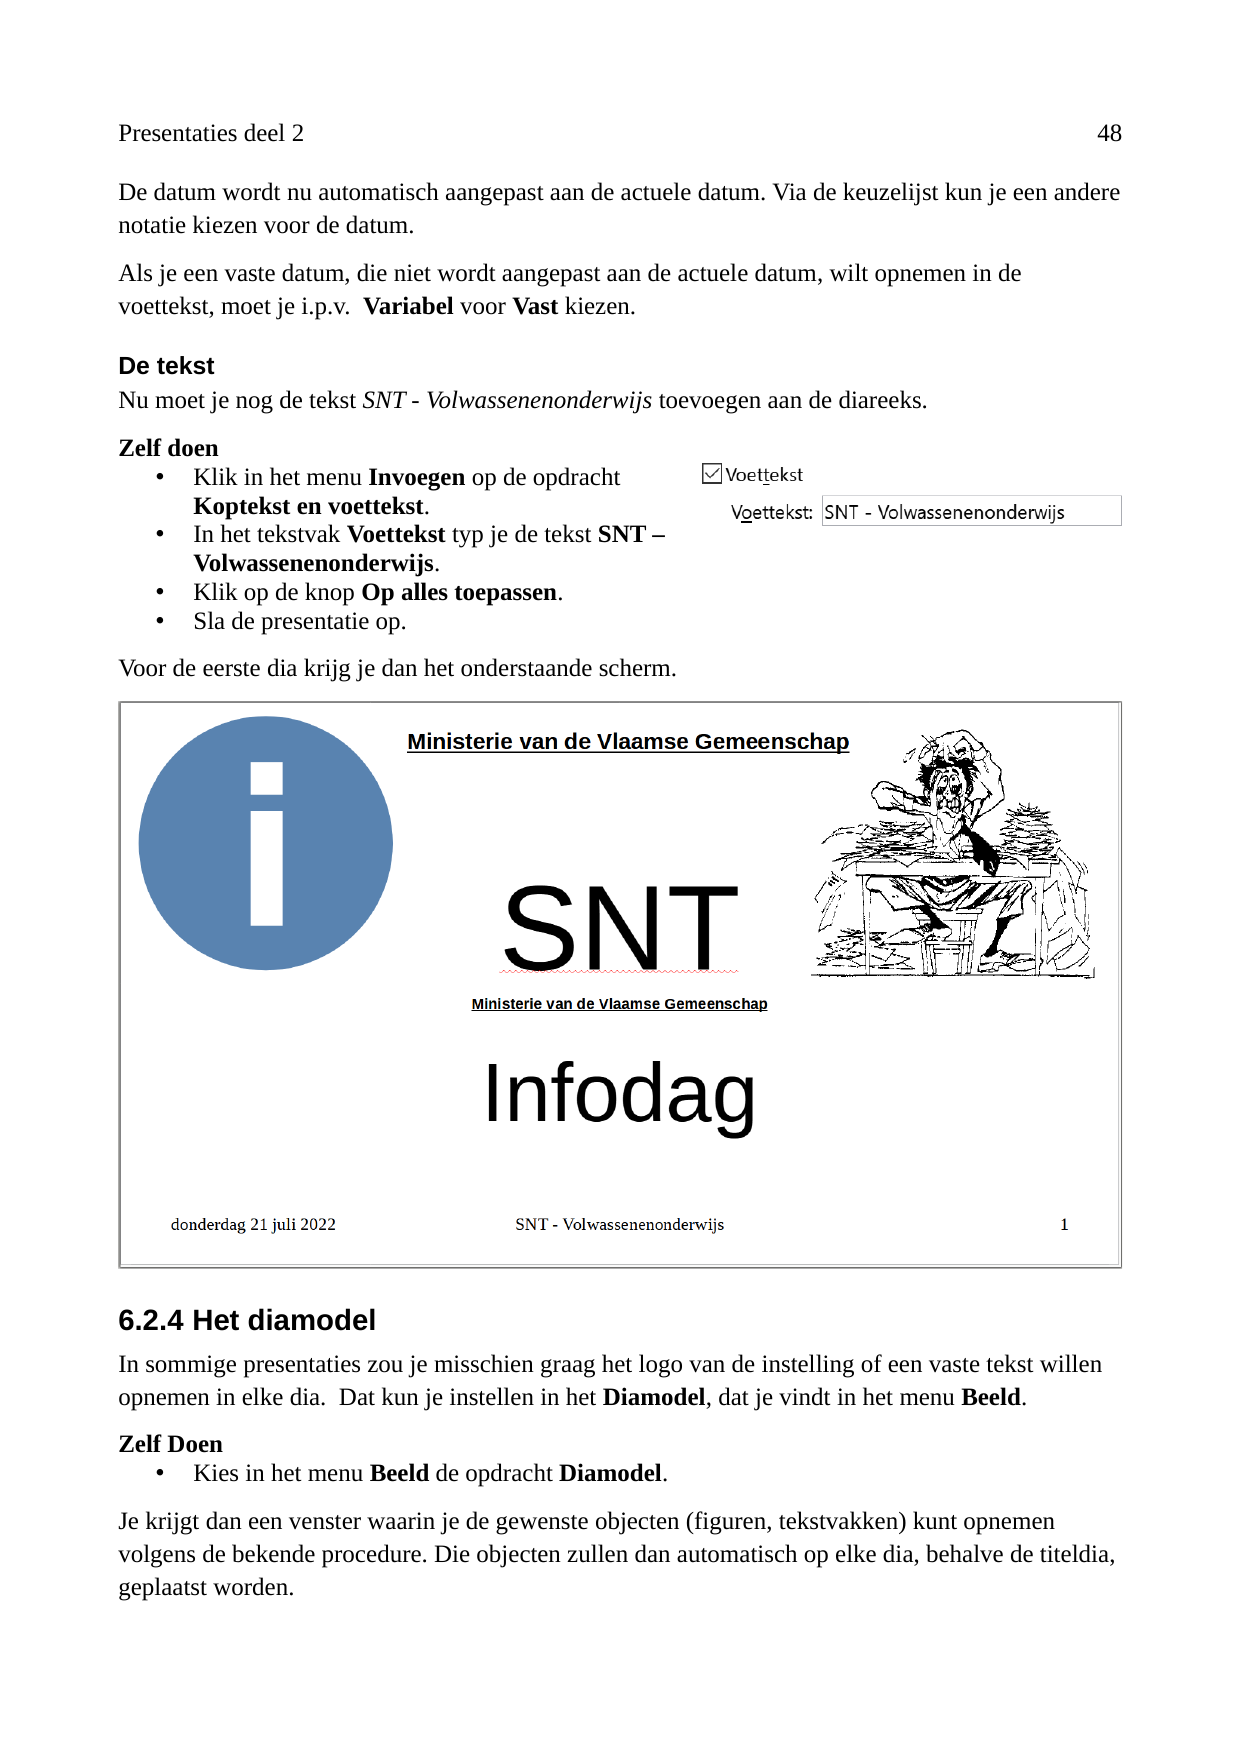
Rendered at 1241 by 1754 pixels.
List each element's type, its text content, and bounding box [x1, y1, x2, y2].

text Zelf doen [118, 433, 1122, 462]
text Nu moet je nog de tekst SNT - Volwassenenonderwijs toevoegen aan de diareeks. [118, 386, 1122, 414]
list Sla de presentatie op. [156, 606, 1122, 634]
text Voor de eerste dia krijg je dan het onderstaande scherm. [118, 653, 1122, 682]
text Als je een vaste datum, die niet wordt aangepast aan de actuele datum, wilt opnemen in de voettekst, moet je i.p.v. Variabel voor Vast kiezen. [118, 258, 1122, 319]
text De datum wordt nu automatisch aangepast aan de actuele datum. Via de keuzelijst kun je een andere notatie kiezen voor de datum. [118, 177, 1122, 239]
list In het tekstvak Voettekst typ je de tekst SNT – Volwassenenonderwijs. [156, 519, 1122, 577]
subtitle De tekst [118, 351, 1122, 379]
list Klik in het menu Invoegen op de opdracht Koptekst en voettekst. [156, 462, 701, 519]
list Kies in het menu Beeld de opdracht Diamodel. [156, 1458, 1122, 1487]
text Je krijgt dan een venster waarin je de gewenste objecten (figuren, tekstvakken) kunt opnemen volgens de bekende procedure. Die objecten zullen dan automatisch op elke dia, behalve de titeldia, geplaatst worden. [118, 1506, 1122, 1601]
list Klik op de knop Op alles toepassen. [156, 577, 1122, 606]
picture [118, 701, 1123, 1269]
text Zelf Doen [118, 1429, 1122, 1458]
text In sommige presentaties zou je misschien graag het logo van de instelling of een vaste tekst willen opnemen in elke dia. Dat kun je instellen in het Diamodel, dat je vindt in het menu Beeld. [118, 1349, 1122, 1411]
picture [701, 462, 1123, 527]
subtitle Het diamodel [118, 1302, 1122, 1336]
